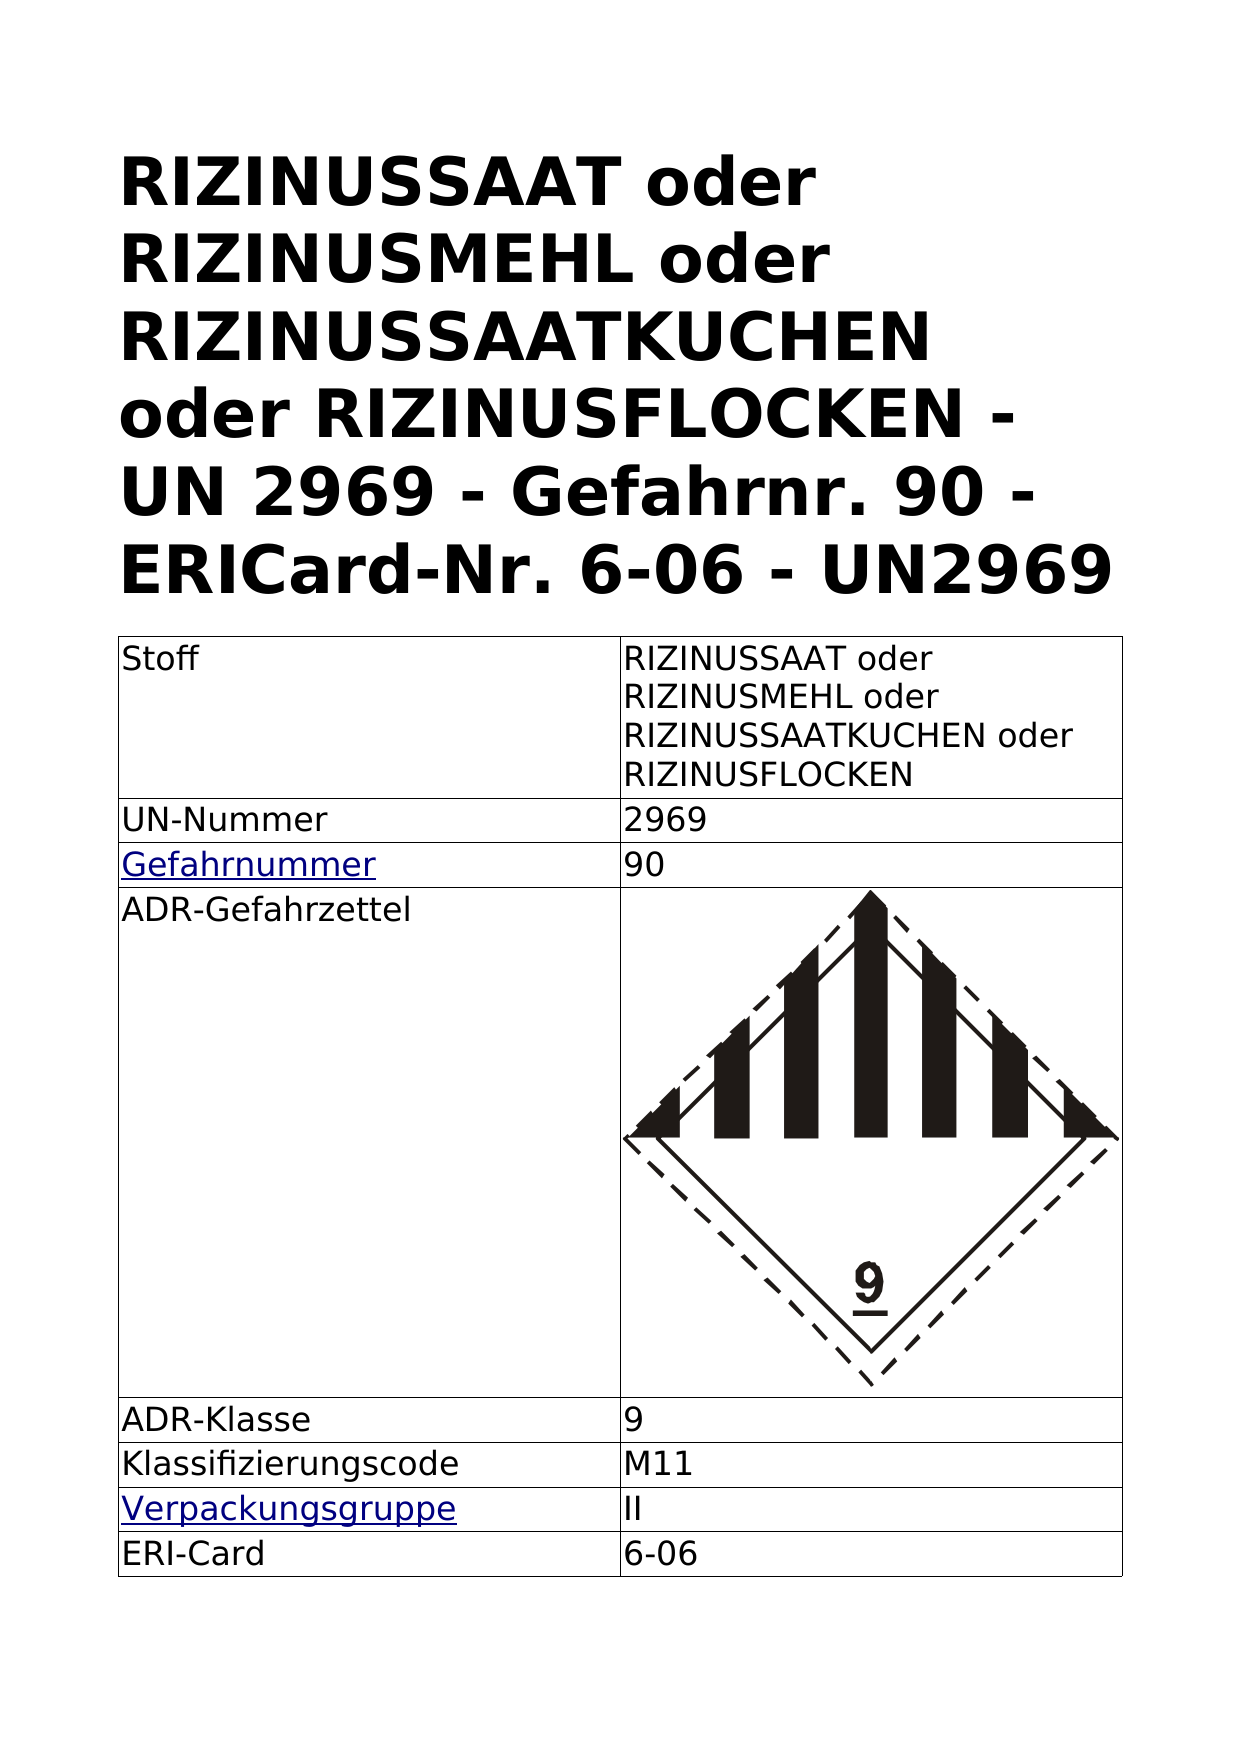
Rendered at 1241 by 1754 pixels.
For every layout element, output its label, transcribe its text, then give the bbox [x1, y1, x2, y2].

table_cell 90 [621, 843, 1122, 887]
table_cell ADR-Gefahrzettel [119, 888, 620, 1397]
table_cell [621, 888, 1122, 1397]
table_header Stoff [119, 637, 620, 797]
table_header RIZINUSSAAT oder RIZINUSMEHL oder RIZINUSSAATKUCHEN oder RIZINUSFLOCKEN [621, 637, 1122, 797]
table_cell II [621, 1488, 1122, 1531]
table_cell Klassifizierungscode [119, 1443, 620, 1487]
table_cell 6-06 [621, 1532, 1122, 1576]
table_cell 9 [621, 1398, 1122, 1442]
table_cell UN-Nummer [119, 799, 620, 842]
table_cell ADR-Klasse [119, 1398, 620, 1442]
subtitle RIZINUSSAAT oder RIZINUSMEHL oder RIZINUSSAATKUCHEN oder RIZINUSFLOCKEN - UN 2969 - Gefahrnr. 90 - ERICard-Nr. 6-06 - UN2969 [118, 143, 1122, 609]
table_cell M11 [621, 1443, 1122, 1487]
picture [622, 890, 1120, 1387]
table_cell ERI-Card [119, 1532, 620, 1576]
table_cell 2969 [621, 799, 1122, 842]
table_cell Gefahrnummer [119, 843, 620, 887]
table_cell Verpackungsgruppe [119, 1488, 620, 1531]
